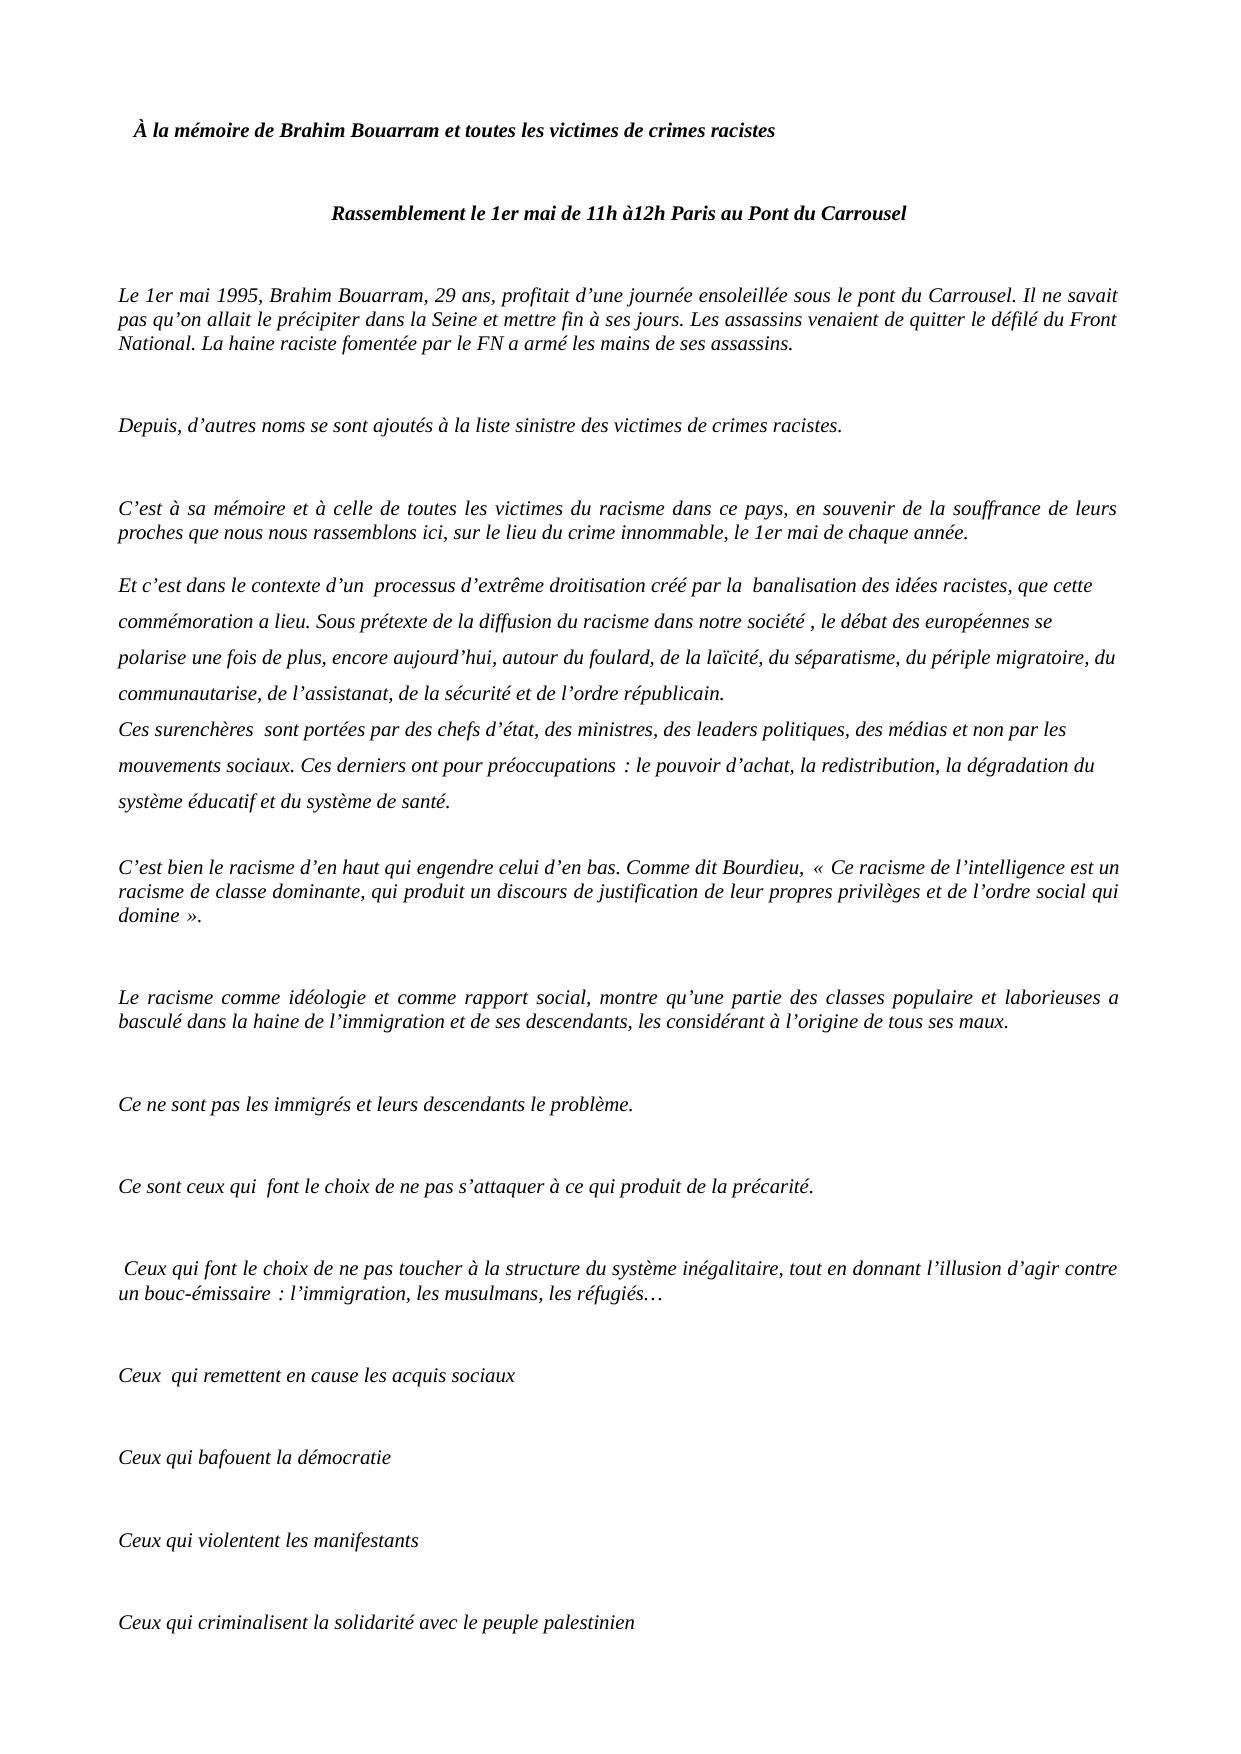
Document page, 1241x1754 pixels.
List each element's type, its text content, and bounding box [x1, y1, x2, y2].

text C’est à sa mémoire et à celle de toutes les victimes du racisme dans ce pays, en souvenir de la souffrance de leurs proches que nous nous rassemblons ici, sur le lieu du crime innommable, le 1er mai de chaque année. [118, 496, 1122, 544]
text Et c’est dans le contexte d’un processus d’extrême droitisation créé par la banalisation des idées racistes, que cette commémoration a lieu. Sous prétexte de la diffusion du racisme dans notre société , le débat des européennes se polarise une fois de plus, encore aujourd’hui, autour du foulard, de la laïcité, du séparatisme, du périple migratoire, du communautarise, de l’assistanat, de la sécurité et de l’ordre républicain. [118, 573, 1122, 705]
text À la mémoire de Brahim Bouarram et toutes les victimes de crimes racistes [118, 118, 1122, 142]
text Ces surenchères sont portées par des chefs d’état, des ministres, des leaders politiques, des médias et non par les mouvements sociaux. Ces derniers ont pour préoccupations : le pouvoir d’achat, la redistribution, la dégradation du système éducatif et du système de santé. [118, 717, 1122, 813]
text Le 1er mai 1995, Brahim Bouarram, 29 ans, profitait d’une journée ensoleillée sous le pont du Carrousel. Il ne savait pas qu’on allait le précipiter dans la Seine et mettre fin à ses jours. Les assassins venaient de quitter le défilé du Front National. La haine raciste fomentée par le FN a armé les mains de ses assassins. [118, 283, 1122, 355]
text Ceux qui font le choix de ne pas toucher à la structure du système inégalitaire, tout en donnant l’illusion d’agir contre un bouc-émissaire : l’immigration, les musulmans, les réfugiés… [118, 1256, 1122, 1304]
text Ceux qui violentent les manifestants [118, 1528, 1122, 1552]
text Le racisme comme idéologie et comme rapport social, montre qu’une partie des classes populaire et laborieuses a basculé dans la haine de l’immigration et de ses descendants, les considérant à l’origine de tous ses maux. [118, 985, 1122, 1033]
text Ceux qui criminalisent la solidarité avec le peuple palestinien [118, 1610, 1122, 1634]
text Depuis, d’autres noms se sont ajoutés à la liste sinistre des victimes de crimes racistes. [118, 413, 1122, 437]
text Ce sont ceux qui font le choix de ne pas s’attaquer à ce qui produit de la précarité. [118, 1174, 1122, 1198]
text Rassemblement le 1er mai de 11h à12h Paris au Pont du Carrousel [118, 201, 1122, 224]
text Ceux qui remettent en cause les acquis sociaux [118, 1363, 1122, 1387]
text Ce ne sont pas les immigrés et leurs descendants le problème. [118, 1092, 1122, 1116]
text C’est bien le racisme d’en haut qui engendre celui d’en bas. Comme dit Bourdieu, « Ce racisme de l’intelligence est un racisme de classe dominante, qui produit un discours de justification de leur propres privilèges et de l’ordre social qui domine ». [118, 854, 1122, 927]
text Ceux qui bafouent la démocratie [118, 1445, 1122, 1469]
